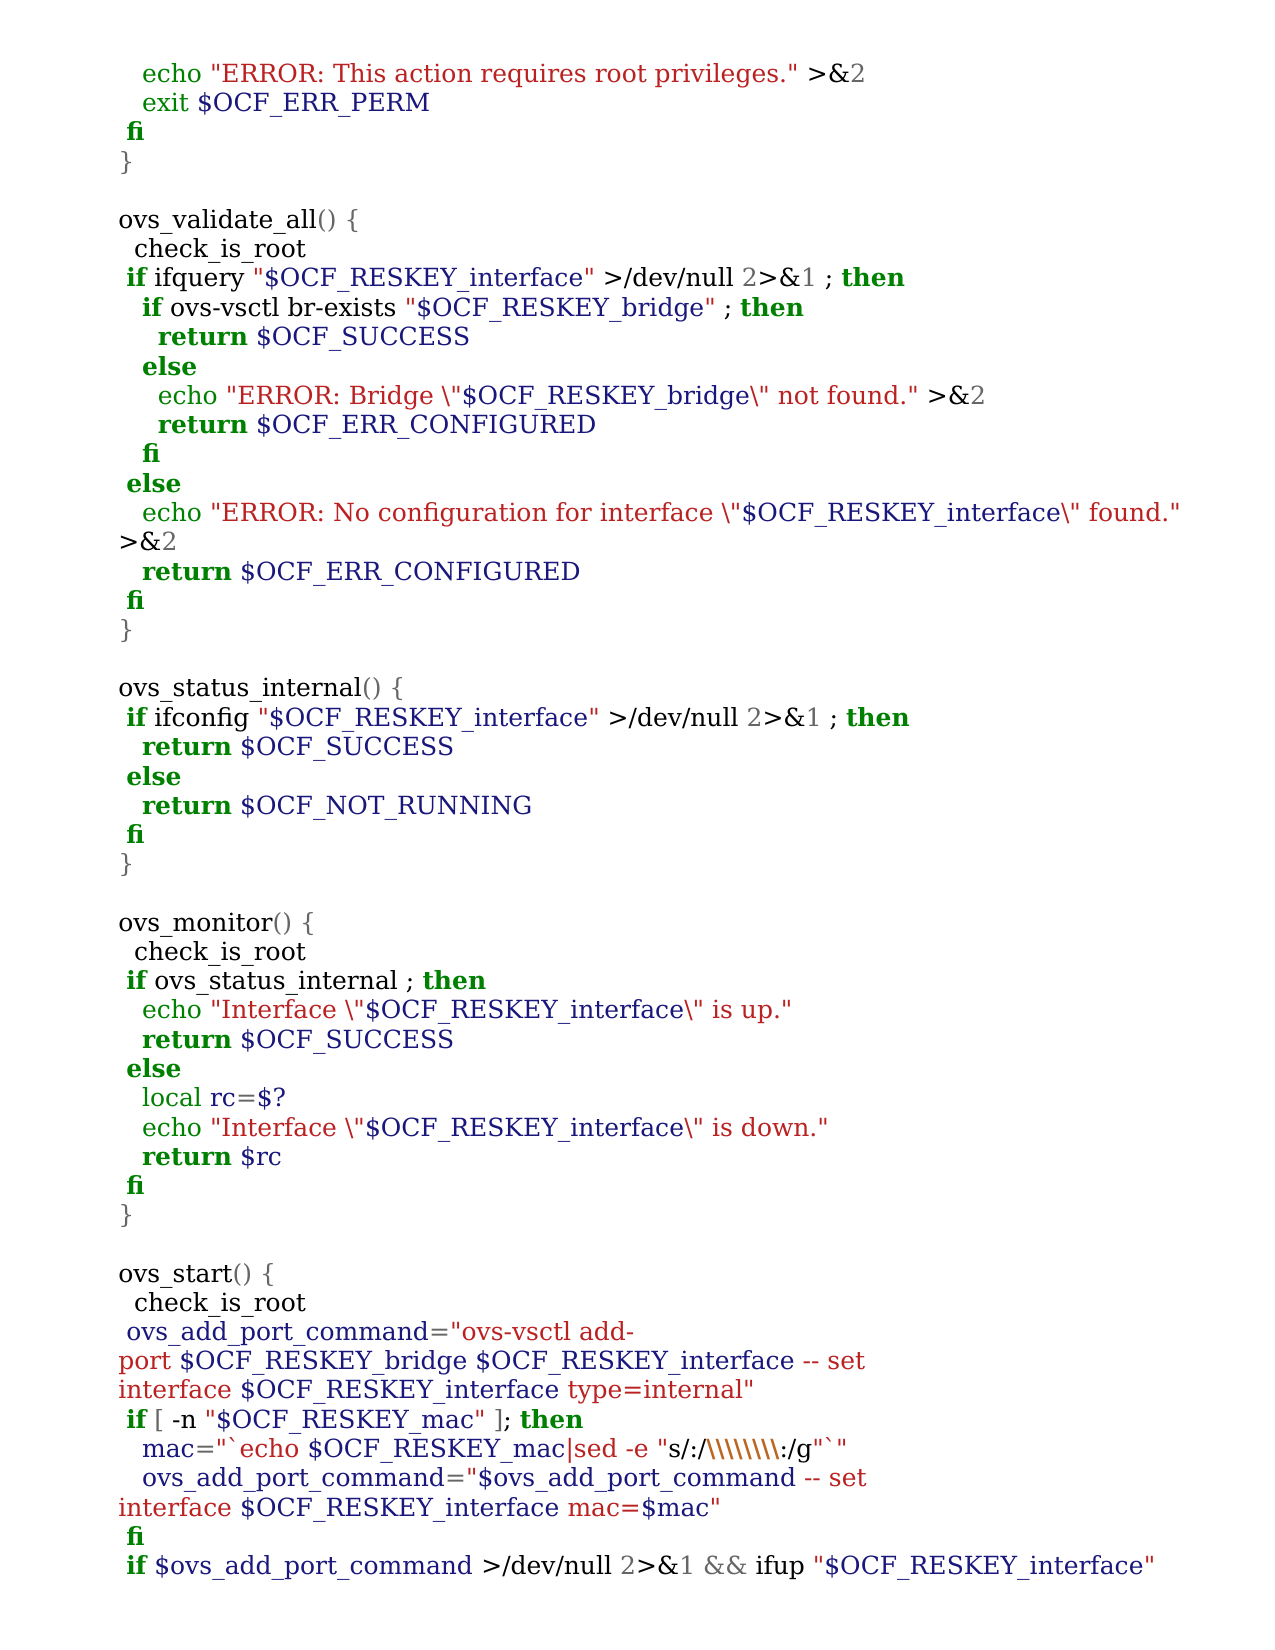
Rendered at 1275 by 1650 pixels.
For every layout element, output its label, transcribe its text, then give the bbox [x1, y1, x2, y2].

text echo "ERROR: This action requires root privileges." >&2 exit $OCF_ERR_PERM fi } ovs_validate_all() { check_is_root if ifquery "$OCF_RESKEY_interface" >/dev/null 2>&1 ; then if ovs-vsctl br-exists "$OCF_RESKEY_bridge" ; then return $OCF_SUCCESS else echo "ERROR: Bridge \"$OCF_RESKEY_bridge\" not found." >&2 return $OCF_ERR_CONFIGURED fi else echo "ERROR: No configuration for interface \"$OCF_RESKEY_interface\" found." >&2 return $OCF_ERR_CONFIGURED fi } ovs_status_internal() { if ifconfig "$OCF_RESKEY_interface" >/dev/null 2>&1 ; then return $OCF_SUCCESS else return $OCF_NOT_RUNNING fi } ovs_monitor() { check_is_root if ovs_status_internal ; then echo "Interface \"$OCF_RESKEY_interface\" is up." return $OCF_SUCCESS else local rc=$? echo "Interface \"$OCF_RESKEY_interface\" is down." return $rc fi } ovs_start() { check_is_root ovs_add_port_command="ovs-vsctl add-port $OCF_RESKEY_bridge $OCF_RESKEY_interface -- set interface $OCF_RESKEY_interface type=internal" if [ -n "$OCF_RESKEY_mac" ]; then mac="`echo $OCF_RESKEY_mac|sed -e "s/:/\\\\\\\\:/g"`" ovs_add_port_command="$ovs_add_port_command -- set interface $OCF_RESKEY_interface mac=$mac" fi if $ovs_add_port_command >/dev/null 2>&1 && ifup "$OCF_RESKEY_interface" [118, 59, 1216, 1581]
